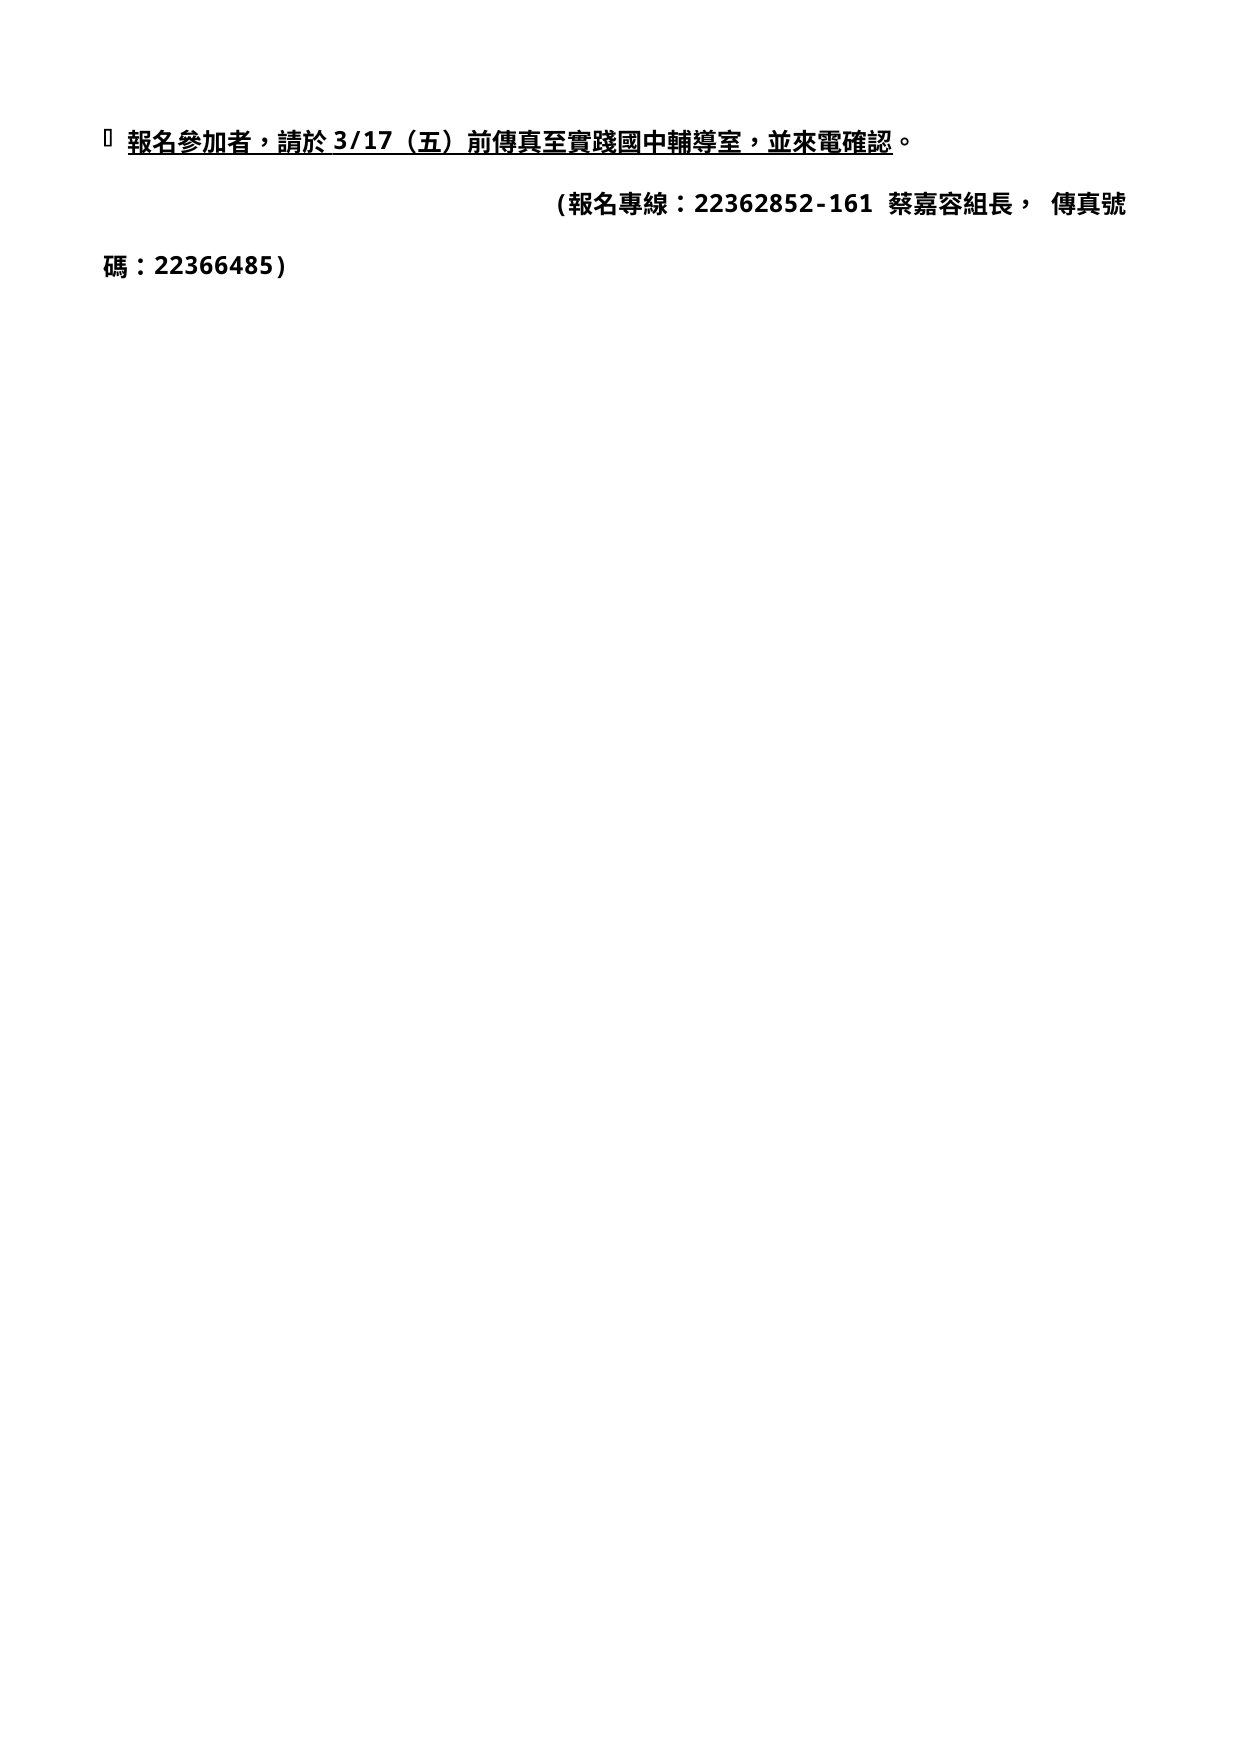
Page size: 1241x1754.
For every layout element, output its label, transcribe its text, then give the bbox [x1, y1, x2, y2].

text  報名參加者，請於3/17（五）前傳真至實踐國中輔導室，並來電確認。 [103, 98, 1144, 161]
text (報名專線：22362852-161 蔡嘉容組長， 傳真號碼：22366485) [103, 161, 1144, 286]
